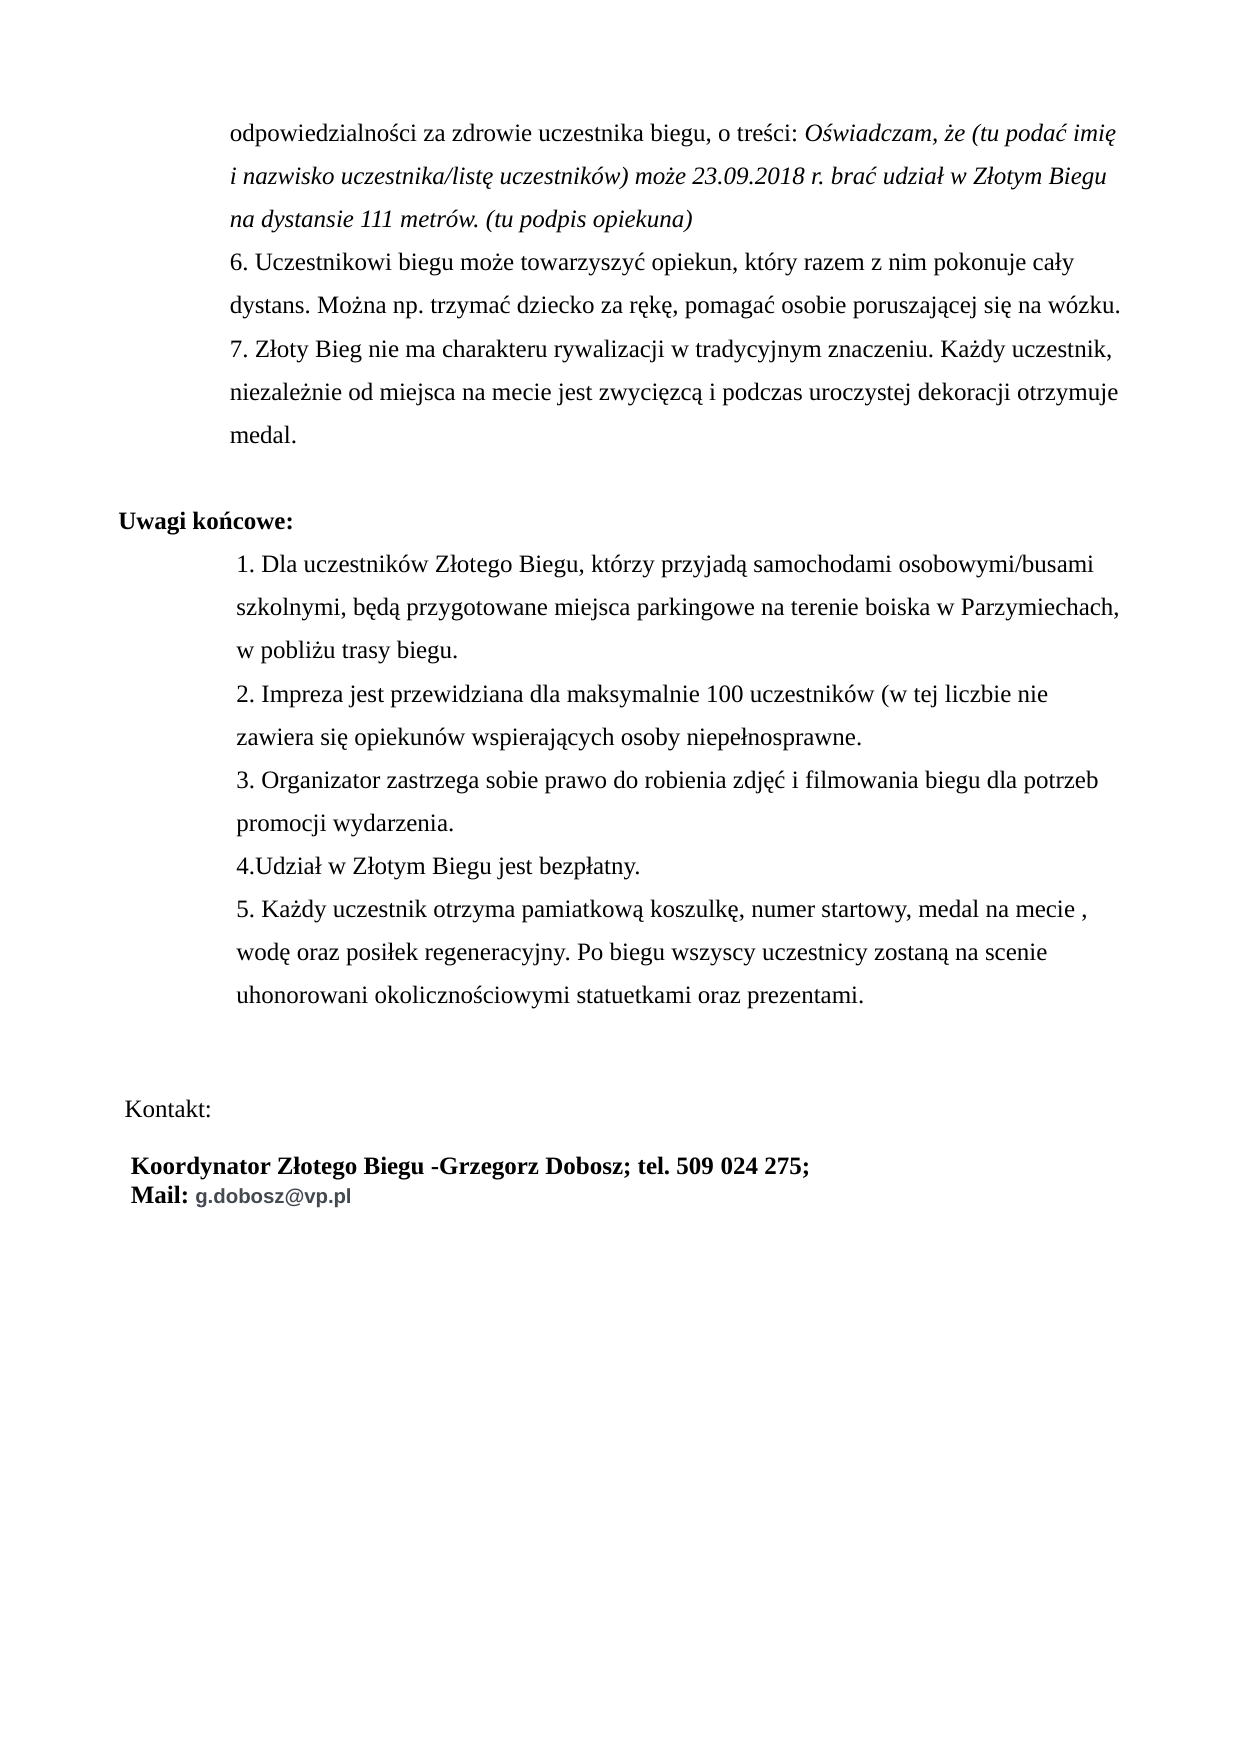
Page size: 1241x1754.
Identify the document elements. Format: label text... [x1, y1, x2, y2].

text 7. Złoty Bieg nie ma charakteru rywalizacji w tradycyjnym znaczeniu. Każdy uczestnik, niezależnie od miejsca na mecie jest zwycięzcą i podczas uroczystej dekoracji otrzymuje medal. [229, 334, 1122, 449]
list 5. Każdy uczestnik otrzyma pamiatkową koszulkę, numer startowy, medal na mecie , wodę oraz posiłek regeneracyjny. Po biegu wszyscy uczestnicy zostaną na scenie uhonorowani okolicznościowymi statuetkami oraz prezentami. [236, 894, 1122, 1009]
text 3. Organizator zastrzega sobie prawo do robienia zdjęć i filmowania biegu dla potrzeb promocji wydarzenia. [236, 765, 1122, 837]
text Koordynator Złotego Biegu -Grzegorz Dobosz; tel. 509 024 275; [118, 1151, 1122, 1180]
text Kontakt: [118, 1094, 1122, 1122]
text 2. Impreza jest przewidziana dla maksymalnie 100 uczestników (w tej liczbie nie zawiera się opiekunów wspierających osoby niepełnosprawne. [236, 679, 1122, 751]
text odpowiedzialności za zdrowie uczestnika biegu, o treści: Oświadczam, że (tu podać imię i nazwisko uczestnika/listę uczestników) może 23.09.2018 r. brać udział w Złotym Biegu na dystansie 111 metrów. (tu podpis opiekuna) [229, 118, 1122, 233]
text 6. Uczestnikowi biegu może towarzyszyć opiekun, który razem z nim pokonuje cały dystans. Można np. trzymać dziecko za rękę, pomagać osobie poruszającej się na wózku. [229, 247, 1122, 319]
list 4.Udział w Złotym Biegu jest bezpłatny. [236, 851, 1122, 880]
text Mail: g.dobosz@vp.pl [118, 1180, 1122, 1209]
text Uwagi końcowe: [118, 506, 1122, 535]
text 1. Dla uczestników Złotego Biegu, którzy przyjadą samochodami osobowymi/busami szkolnymi, będą przygotowane miejsca parkingowe na terenie boiska w Parzymiechach, w pobliżu trasy biegu. [236, 549, 1122, 664]
